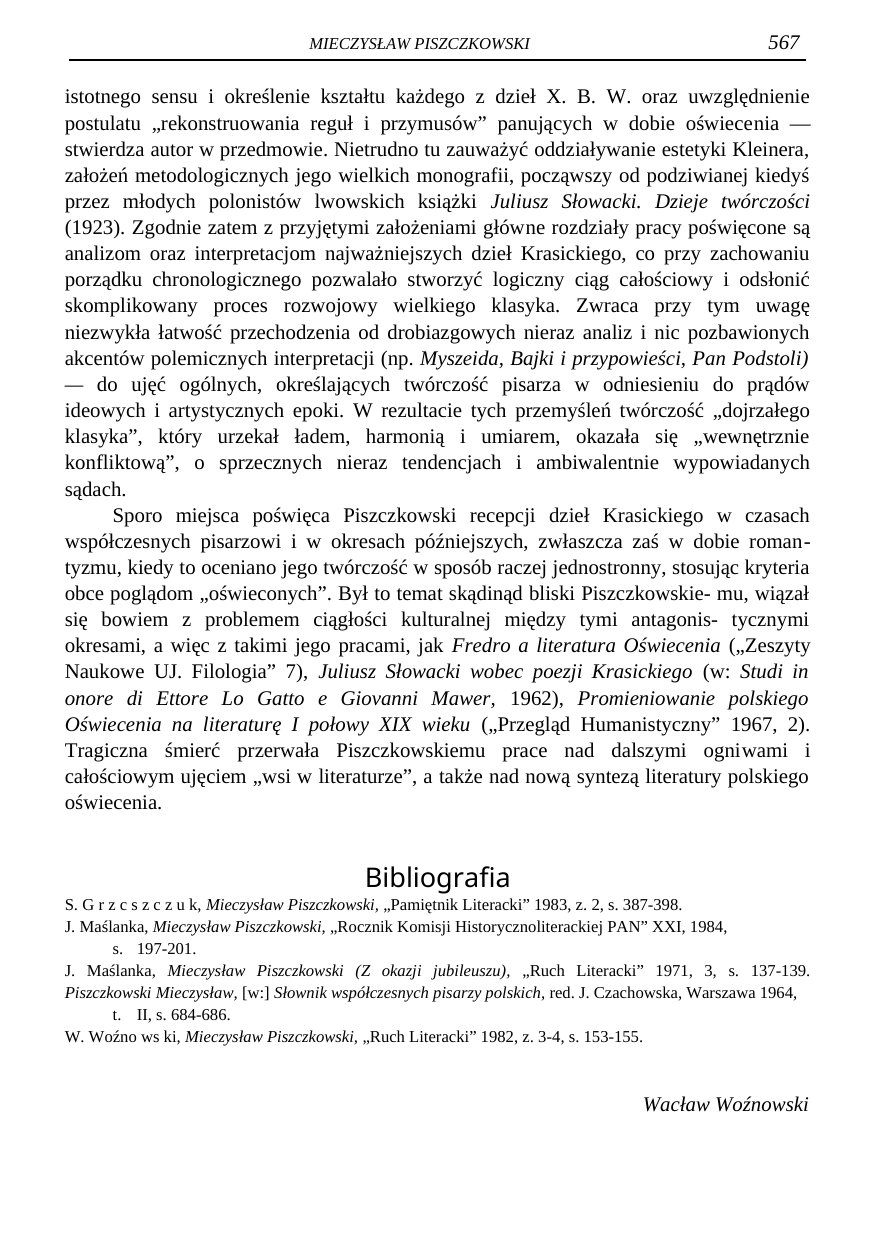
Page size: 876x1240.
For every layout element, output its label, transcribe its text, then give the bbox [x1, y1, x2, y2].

text J. Maślanka, Mieczysław Piszczkowski, „Rocznik Komisji Historycznoliterackiej PAN” XXI, 1984, [64, 917, 811, 936]
text J. Maślanka, Mieczysław Piszczkowski (Z okazji jubileuszu), „Ruch Literacki” 1971, 3, s. 137-139. Piszczkowski Mieczysław, [w:] Słownik współczesnych pisarzy polskich, red. J. Czachowska, Warszawa 1964, [64, 961, 811, 1002]
text Wacław Woźnowski [64, 1092, 811, 1116]
text t. II, s. 684-686. [64, 1005, 811, 1024]
text W. Woźno ws ki, Mieczysław Piszczkowski, „Ruch Literacki” 1982, z. 3-4, s. 153-155. [64, 1027, 811, 1046]
text MIECZYSŁAW PISZCZKOWSKI [309, 34, 564, 53]
text S. G r z c s z c z u k, Mieczysław Piszczkowski, „Pamiętnik Literacki” 1983, z. 2, s. 387-398. [64, 895, 811, 914]
subtitle Bibliografia [64, 858, 811, 895]
text istotnego sensu i określenie kształtu każdego z dzieł X. B. W. oraz uwzględnienie postulatu „rekonstruowania reguł i przymusów” panujących w dobie oświece­nia — stwierdza autor w przedmowie. Nietrudno tu zauważyć oddziaływanie estetyki Kleinera, założeń metodologicznych jego wielkich monografii, począwszy od podziwianej kiedyś przez młodych polonistów lwowskich książki Juliusz Słowacki. Dzieje twórczości (1923). Zgodnie zatem z przyjętymi założeniami głów­ne rozdziały pracy poświęcone są analizom oraz interpretacjom najważniejszych dzieł Krasickiego, co przy zachowaniu porządku chronologicznego pozwalało stworzyć logiczny ciąg całościowy i odsłonić skomplikowany proces rozwojowy wielkiego klasyka. Zwraca przy tym uwagę niezwykła łatwość przechodzenia od drobiazgowych nieraz analiz i nic pozbawionych akcentów polemicznych inter­pretacji (np. Myszeida, Bajki i przypowieści, Pan Podstoli) — do ujęć ogólnych, określających twórczość pisarza w odniesieniu do prądów ideowych i artystycznych epoki. W rezultacie tych przemyśleń twórczość „dojrzałego klasyka”, który urzekał ładem, harmonią i umiarem, okazała się „wewnętrznie konfliktową”, o sprzecznych nieraz tendencjach i ambiwalentnie wypowiadanych sądach. [64, 84, 811, 501]
text s. 197-201. [64, 939, 811, 958]
text 567 [768, 30, 809, 54]
text Sporo miejsca poświęca Piszczkowski recepcji dzieł Krasickiego w czasach współczesnych pisarzowi i w okresach późniejszych, zwłaszcza zaś w dobie roman­tyzmu, kiedy to oceniano jego twórczość w sposób raczej jednostronny, stosując kryteria obce poglądom „oświeconych”. Był to temat skądinąd bliski Piszczkowskie- mu, wiązał się bowiem z problemem ciągłości kulturalnej między tymi antagonis- tycznymi okresami, a więc z takimi jego pracami, jak Fredro a literatura Oświecenia („Zeszyty Naukowe UJ. Filologia” 7), Juliusz Słowacki wobec poezji Krasickiego (w: Studi in onore di Ettore Lo Gatto e Giovanni Mawer, 1962), Promieniowanie polskiego Oświecenia na literaturę I połowy XIX wieku („Przegląd Humanistyczny” 1967, 2). Tragiczna śmierć przerwała Piszczkowskiemu prace nad dalszymi ogni­wami i całościowym ujęciem „wsi w literaturze”, a także nad nową syntezą literatury polskiego oświecenia. [64, 503, 811, 814]
